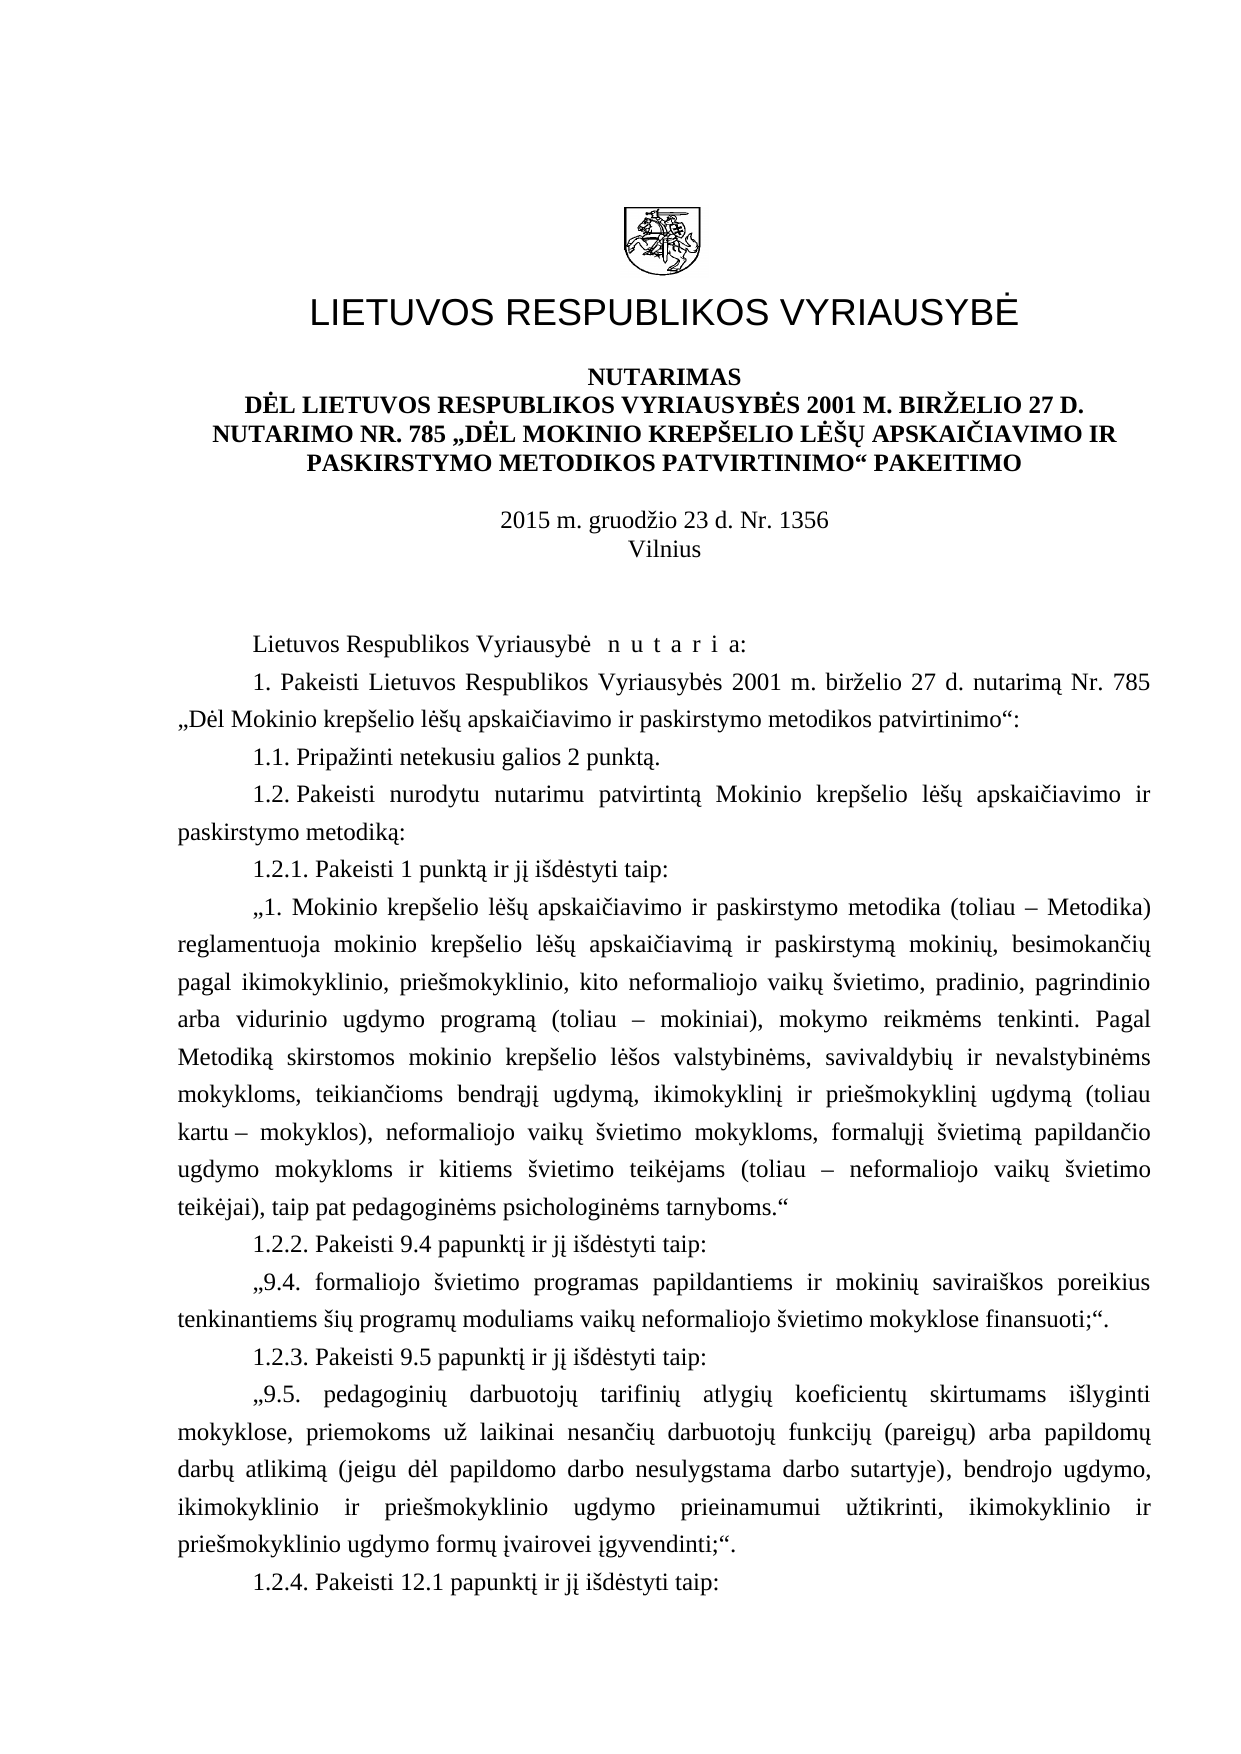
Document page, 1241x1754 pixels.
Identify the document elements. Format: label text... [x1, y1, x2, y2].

text 1.2. Pakeisti nurodytu nutarimu patvirtintą Mokinio krepšelio lėšų apskaičiavimo ir paskirstymo metodiką: [177, 770, 1152, 845]
text 2015 m. gruodžio 23 d. Nr. 1356 Vilnius [177, 505, 1152, 563]
text Dėl LIETUVOS RESPUBLIKOS VYRIAUSYBĖS 2001 M. BIRŽELIO 27 D. NUTARIMO NR. 785 „DĖL MOKINIO KREPŠELIO LĖŠŲ APSKAIČIAVIMO IR PASKIRSTYMO METODIKOS pATVIRTINIMO“ PAKEITIMO [177, 390, 1152, 477]
text „1. Mokinio krepšelio lėšų apskaičiavimo ir paskirstymo metodika (toliau – Metodika) reglamentuoja mokinio krepšelio lėšų apskaičiavimą ir paskirstymą mokinių, besimokančių pagal ikimokyklinio, priešmokyklinio, kito neformaliojo vaikų švietimo, pradinio, pagrindinio arba vidurinio ugdymo programą (toliau – mokiniai), mokymo reikmėms tenkinti. Pagal Metodiką skirstomos mokinio krepšelio lėšos valstybinėms, savivaldybių ir nevalstybinėms mokykloms, teikiančioms bendrąjį ugdymą, ikimokyklinį ir priešmokyklinį ugdymą (toliau kartu – mokyklos), neformaliojo vaikų švietimo mokykloms, formalųjį švietimą papildančio ugdymo mokykloms ir kitiems švietimo teikėjams (toliau – neformaliojo vaikų švietimo teikėjai), taip pat pedagoginėms psichologinėms tarnyboms.“ [177, 883, 1152, 1220]
text 1.2.4. Pakeisti 12.1 papunktį ir jį išdėstyti taip: [177, 1558, 1152, 1595]
text nutarimas [177, 362, 1152, 390]
text 1.1. Pripažinti netekusiu galios 2 punktą. [177, 733, 1152, 770]
text Lietuvos Respublikos Vyriausybė nutaria: [177, 620, 1152, 658]
text 1.2.1. Pakeisti 1 punktą ir jį išdėstyti taip: [177, 845, 1152, 883]
text „9.5. pedagoginių darbuotojų tarifinių atlygių koeficientų skirtumams išlyginti mokyklose, priemokoms už laikinai nesančių darbuotojų funkcijų (pareigų) arba papildomų darbų atlikimą (jeigu dėl papildomo darbo nesulygstama darbo sutartyje), bendrojo ugdymo, ikimokyklinio ir priešmokyklinio ugdymo prieinamumui užtikrinti, ikimokyklinio ir priešmokyklinio ugdymo formų įvairovei įgyvendinti;“. [177, 1370, 1152, 1558]
text Lietuvos Respublikos Vyriausybė [177, 290, 1152, 333]
text 1. Pakeisti Lietuvos Respublikos Vyriausybės 2001 m. birželio 27 d. nutarimą Nr. 785 „Dėl Mokinio krepšelio lėšų apskaičiavimo ir paskirstymo metodikos patvirtinimo“: [177, 658, 1152, 733]
text 1.2.3. Pakeisti 9.5 papunktį ir jį išdėstyti taip: [177, 1333, 1152, 1370]
text „9.4. formaliojo švietimo programas papildantiems ir mokinių saviraiškos poreikius tenkinantiems šių programų moduliams vaikų neformaliojo švietimo mokyklose finansuoti;“. [177, 1258, 1152, 1333]
text 1.2.2. Pakeisti 9.4 papunktį ir jį išdėstyti taip: [177, 1220, 1152, 1258]
